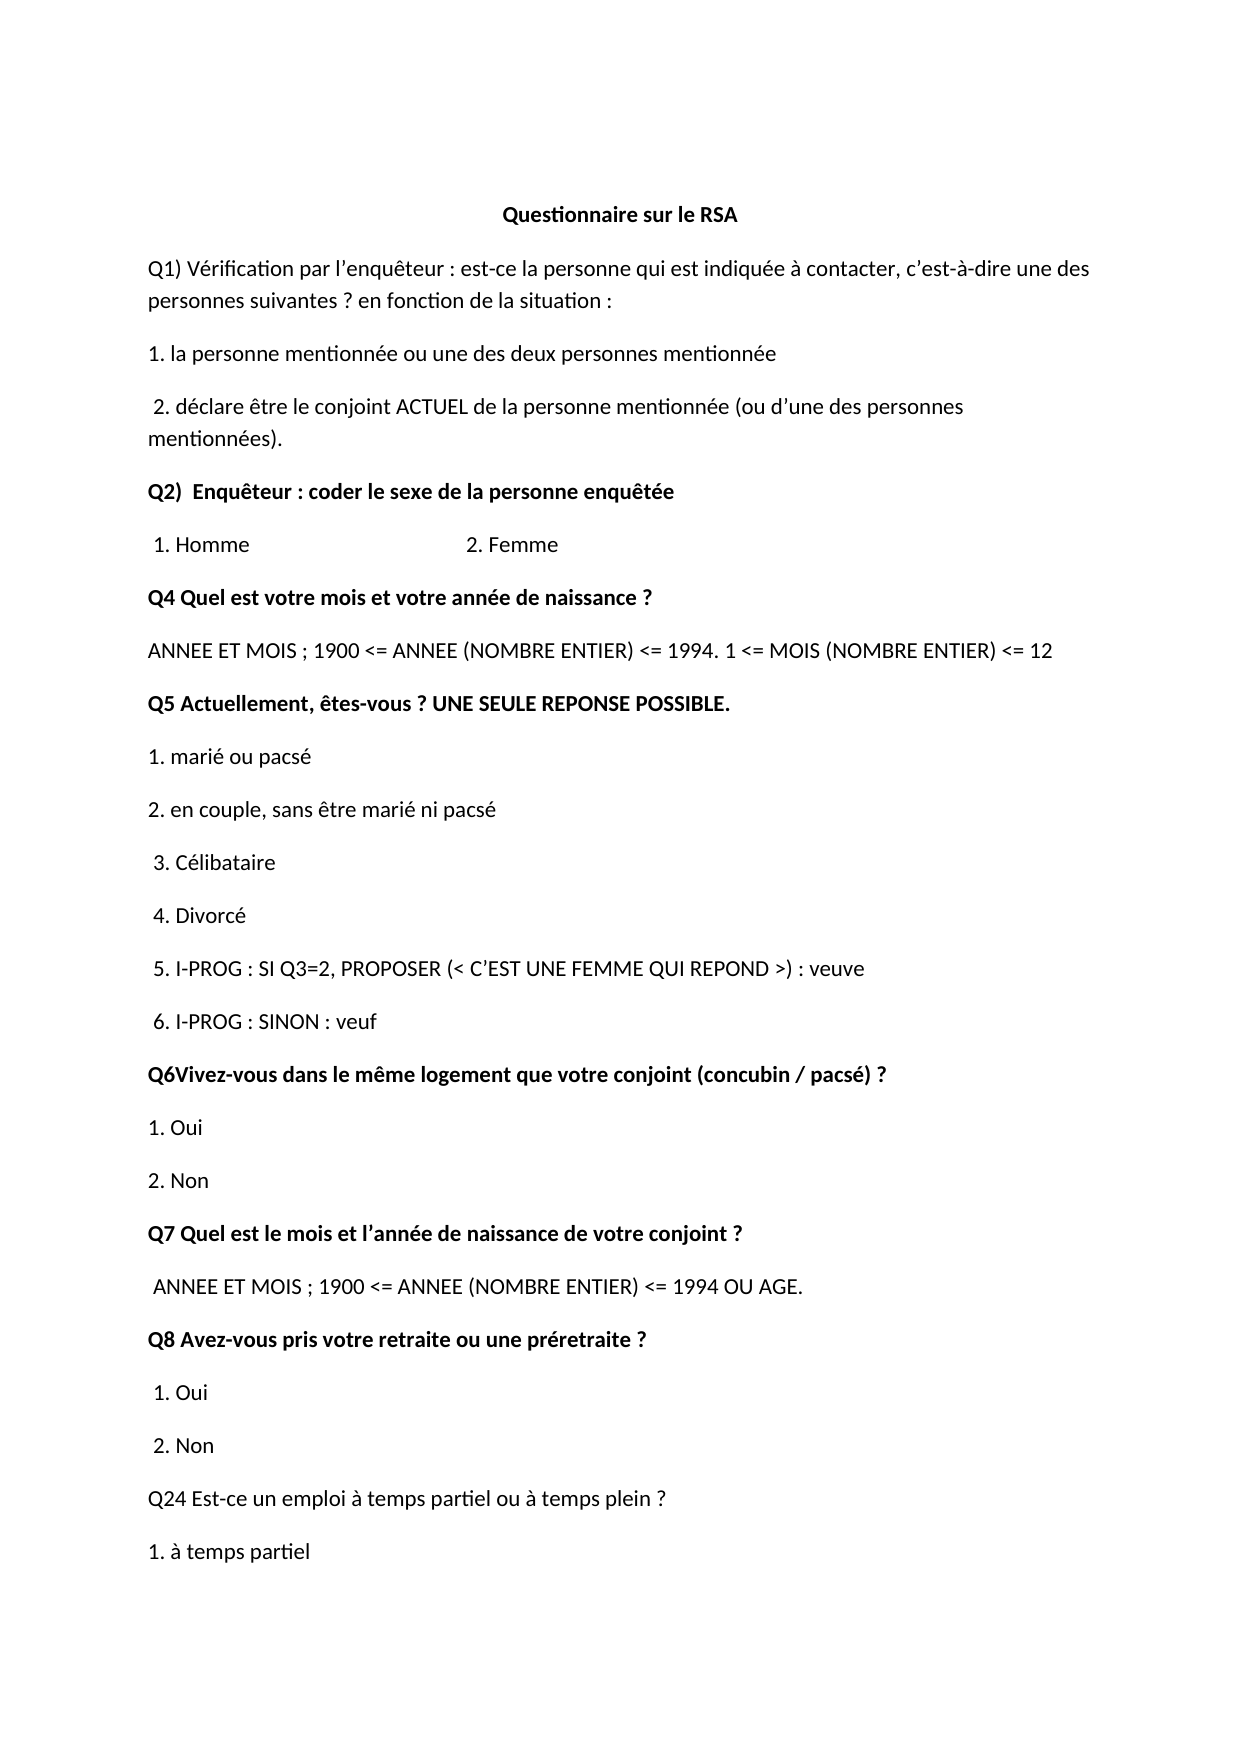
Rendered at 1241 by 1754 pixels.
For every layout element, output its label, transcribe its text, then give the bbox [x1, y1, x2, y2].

text Q5 Actuellement, êtes-vous ? UNE SEULE REPONSE POSSIBLE. [148, 689, 1093, 717]
text ANNEE ET MOIS ; 1900 <= ANNEE (NOMBRE ENTIER) <= 1994 OU AGE. [148, 1272, 1093, 1300]
text 2. Non [148, 1166, 1093, 1194]
text 2. en couple, sans être marié ni pacsé [148, 795, 1093, 823]
text 4. Divorcé [148, 901, 1093, 929]
text Q4 Quel est votre mois et votre année de naissance ? [148, 583, 1093, 611]
text Q1) Vérification par l’enquêteur : est-ce la personne qui est indiquée à contacter, c’est-à-dire une des personnes suivantes ? en fonction de la situation : [148, 254, 1093, 314]
text Q8 Avez-vous pris votre retraite ou une préretraite ? [148, 1325, 1093, 1353]
text 1. la personne mentionnée ou une des deux personnes mentionnée [148, 339, 1093, 367]
text 3. Célibataire [148, 848, 1093, 876]
text Q24 Est-ce un emploi à temps partiel ou à temps plein ? [148, 1484, 1093, 1512]
text 6. I-PROG : SINON : veuf [148, 1007, 1093, 1035]
text 1. à temps partiel [148, 1537, 1093, 1566]
text 1. Homme 2. Femme [148, 530, 1093, 558]
text Q2) Enquêteur : coder le sexe de la personne enquêtée [148, 477, 1093, 505]
text 2. Non [148, 1431, 1093, 1459]
text Questionnaire sur le RSA [148, 201, 1093, 229]
text 1. Oui [148, 1378, 1093, 1406]
text 1. Oui [148, 1113, 1093, 1141]
text Q7 Quel est le mois et l’année de naissance de votre conjoint ? [148, 1219, 1093, 1247]
text 5. I-PROG : SI Q3=2, PROPOSER (< C’EST UNE FEMME QUI REPOND >) : veuve [148, 954, 1093, 982]
text Q6Vivez-vous dans le même logement que votre conjoint (concubin / pacsé) ? [148, 1060, 1093, 1088]
text ANNEE ET MOIS ; 1900 <= ANNEE (NOMBRE ENTIER) <= 1994. 1 <= MOIS (NOMBRE ENTIER) <= 12 [148, 636, 1093, 664]
text 2. déclare être le conjoint ACTUEL de la personne mentionnée (ou d’une des personnes mentionnées). [148, 392, 1093, 452]
text 1. marié ou pacsé [148, 742, 1093, 770]
